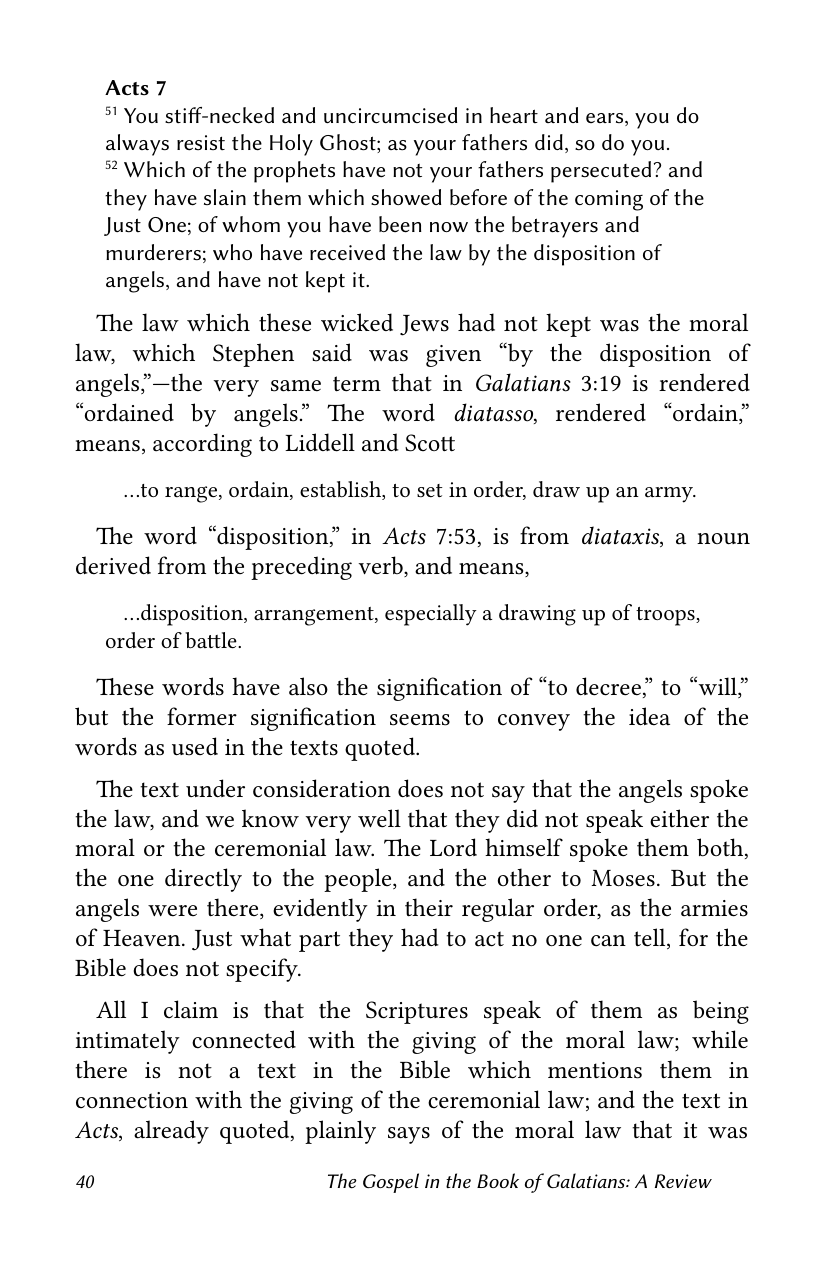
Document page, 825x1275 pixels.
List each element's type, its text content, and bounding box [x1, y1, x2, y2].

text The law which these wicked Jews had not kept was the moral law, which Stephen said was given “by the disposition of angels,”—the very same term that in Galatians 3:19 is rendered “ordained by angels.” The word diatasso, rendered “ordain,” means, according to Liddell and Scott [75, 309, 750, 457]
text All I claim is that the Scriptures speak of them as being intimately connected with the giving of the moral law; while there is not a text in the Bible which mentions them in connection with the giving of the ceremonial law; and the text in Acts, already quoted, plainly says of the moral law that it was [75, 996, 750, 1144]
text 52 Which of the prophets have not your fathers persecuted? and they have slain them which showed before of the coming of the Just One; of whom you have been now the betrayers and murderers; who have received the law by the disposition of angels, and have not kept it. [105, 157, 720, 293]
text Acts 7 [105, 75, 750, 101]
text These words have also the signification of “to decree,” to “will,” but the former signification seems to convey the idea of the words as used in the texts quoted. [75, 673, 750, 761]
text ...disposition, arrangement, especially a drawing up of troops, order of battle. [105, 600, 720, 654]
text ...to range, ordain, establish, to set in order, draw up an army. [105, 477, 720, 503]
text The text under consideration does not say that the angels spoke the law, and we know very well that they did not speak either the moral or the ceremonial law. The Lord himself spoke them both, the one directly to the people, and the other to Moses. But the angels were there, evidently in their regular order, as the armies of Heaven. Just what part they had to act no one can tell, for the Bible does not specify. [75, 775, 750, 983]
text The word “disposition,” in Acts 7:53, is from diataxis, a noun derived from the preceding verb, and means, [75, 522, 750, 581]
text 51 You stiff-necked and uncircumcised in heart and ears, you do always resist the Holy Ghost; as your fathers did, so do you. [105, 103, 720, 156]
